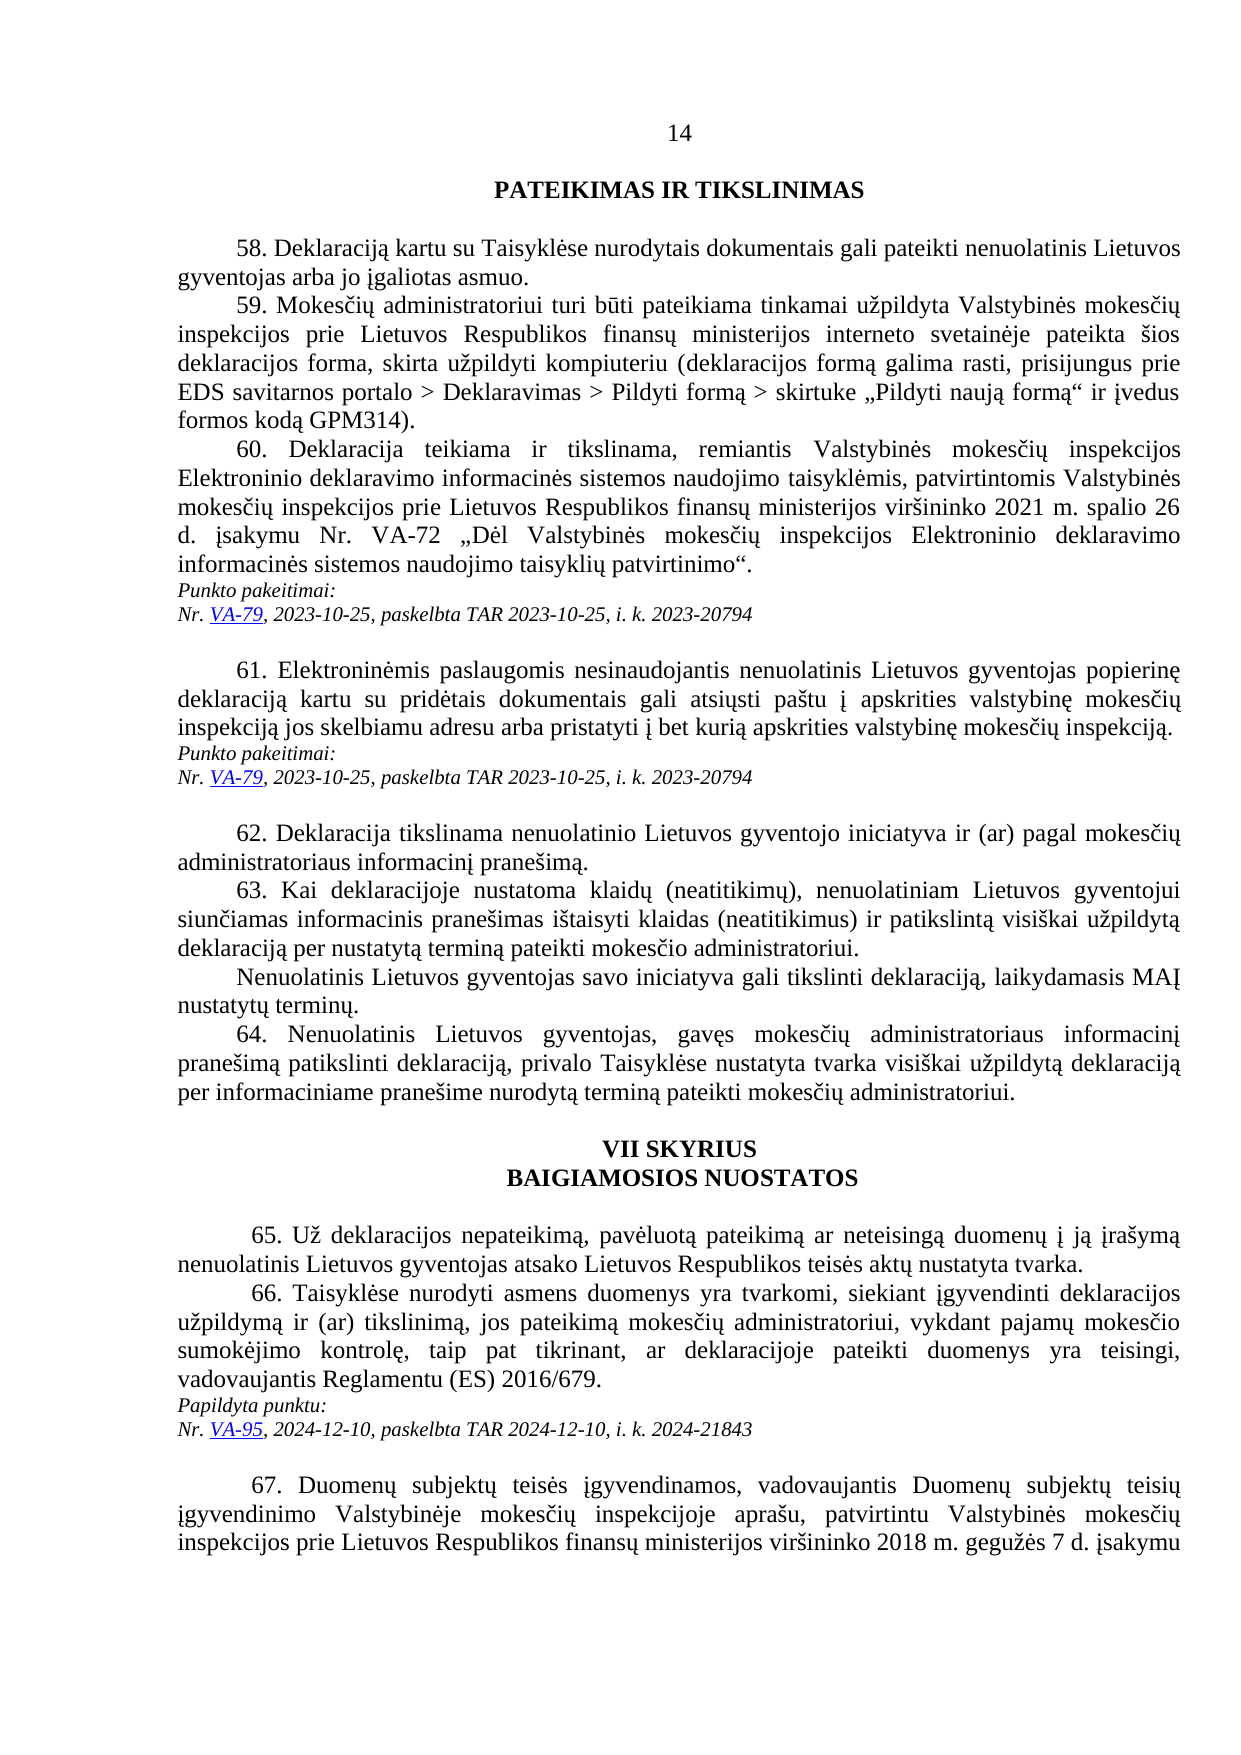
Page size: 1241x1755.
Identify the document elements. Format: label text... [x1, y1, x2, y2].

text 65. Už deklaracijos nepateikimą, pavėluotą pateikimą ar neteisingą duomenų į ją įrašymą nenuolatinis Lietuvos gyventojas atsako Lietuvos Respublikos teisės aktų nustatyta tvarka. [177, 1221, 1181, 1278]
text Nenuolatinis Lietuvos gyventojas savo iniciatyva gali tikslinti deklaraciją, laikydamasis MAĮ nustatytų terminų. [177, 962, 1181, 1019]
text Punkto pakeitimai: [177, 741, 1181, 765]
text 64. Nenuolatinis Lietuvos gyventojas, gavęs mokesčių administratoriaus informacinį pranešimą patikslinti deklaraciją, privalo Taisyklėse nustatyta tvarka visiškai užpildytą deklaraciją per informaciniame pranešime nurodytą terminą pateikti mokesčių administratoriui. [177, 1019, 1181, 1106]
text 62. Deklaracija tikslinama nenuolatinio Lietuvos gyventojo iniciatyva ir (ar) pagal mokesčių administratoriaus informacinį pranešimą. [177, 818, 1181, 876]
text 63. Kai deklaracijoje nustatoma klaidų (neatitikimų), nenuolatiniam Lietuvos gyventojui siunčiamas informacinis pranešimas ištaisyti klaidas (neatitikimus) ir patikslintą visiškai užpildytą deklaraciją per nustatytą terminą pateikti mokesčio administratoriui. [177, 876, 1181, 962]
text Papildyta punktu: [177, 1393, 1181, 1417]
text PATEIKIMAS IR TIKSLINIMAS [177, 176, 1181, 204]
text 66. Taisyklėse nurodyti asmens duomenys yra tvarkomi, siekiant įgyvendinti deklaracijos užpildymą ir (ar) tikslinimą, jos pateikimą mokesčių administratoriui, vykdant pajamų mokesčio sumokėjimo kontrolę, taip pat tikrinant, ar deklaracijoje pateikti duomenys yra teisingi, vadovaujantis Reglamentu (ES) 2016/679. [177, 1278, 1181, 1393]
text Nr. VA-79, 2023-10-25, paskelbta TAR 2023-10-25, i. k. 2023-20794 [177, 765, 1181, 789]
text 67. Duomenų subjektų teisės įgyvendinamos, vadovaujantis Duomenų subjektų teisių įgyvendinimo Valstybinėje mokesčių inspekcijoje aprašu, patvirtintu Valstybinės mokesčių inspekcijos prie Lietuvos Respublikos finansų ministerijos viršininko 2018 m. gegužės 7 d. įsakymu [177, 1470, 1181, 1556]
text VII SKYRIUS [177, 1134, 1181, 1163]
text 61. Elektroninėmis paslaugomis nesinaudojantis nenuolatinis Lietuvos gyventojas popierinę deklaraciją kartu su pridėtais dokumentais gali atsiųsti paštu į apskrities valstybinę mokesčių inspekciją jos skelbiamu adresu arba pristatyti į bet kurią apskrities valstybinę mokesčių inspekciją. [177, 655, 1181, 741]
text Punkto pakeitimai: [177, 578, 1181, 602]
text 58. Deklaraciją kartu su Taisyklėse nurodytais dokumentais gali pateikti nenuolatinis Lietuvos gyventojas arba jo įgaliotas asmuo. [177, 233, 1181, 291]
text BAIGIAMOSIOS NUOSTATOS [177, 1163, 1181, 1192]
text Nr. VA-95, 2024-12-10, paskelbta TAR 2024-12-10, i. k. 2024-21843 [177, 1417, 1181, 1441]
text Nr. VA-79, 2023-10-25, paskelbta TAR 2023-10-25, i. k. 2023-20794 [177, 602, 1181, 626]
text 60. Deklaracija teikiama ir tikslinama, remiantis Valstybinės mokesčių inspekcijos Elektroninio deklaravimo informacinės sistemos naudojimo taisyklėmis, patvirtintomis Valstybinės mokesčių inspekcijos prie Lietuvos Respublikos finansų ministerijos viršininko 2021 m. spalio 26 d. įsakymu Nr. VA-72 „Dėl Valstybinės mokesčių inspekcijos Elektroninio deklaravimo informacinės sistemos naudojimo taisyklių patvirtinimo“. [177, 434, 1181, 578]
text 59. Mokesčių administratoriui turi būti pateikiama tinkamai užpildyta Valstybinės mokesčių inspekcijos prie Lietuvos Respublikos finansų ministerijos interneto svetainėje pateikta šios deklaracijos forma, skirta užpildyti kompiuteriu (deklaracijos formą galima rasti, prisijungus prie EDS savitarnos portalo > Deklaravimas > Pildyti formą > skirtuke „Pildyti naują formą“ ir įvedus formos kodą GPM314). [177, 291, 1181, 434]
